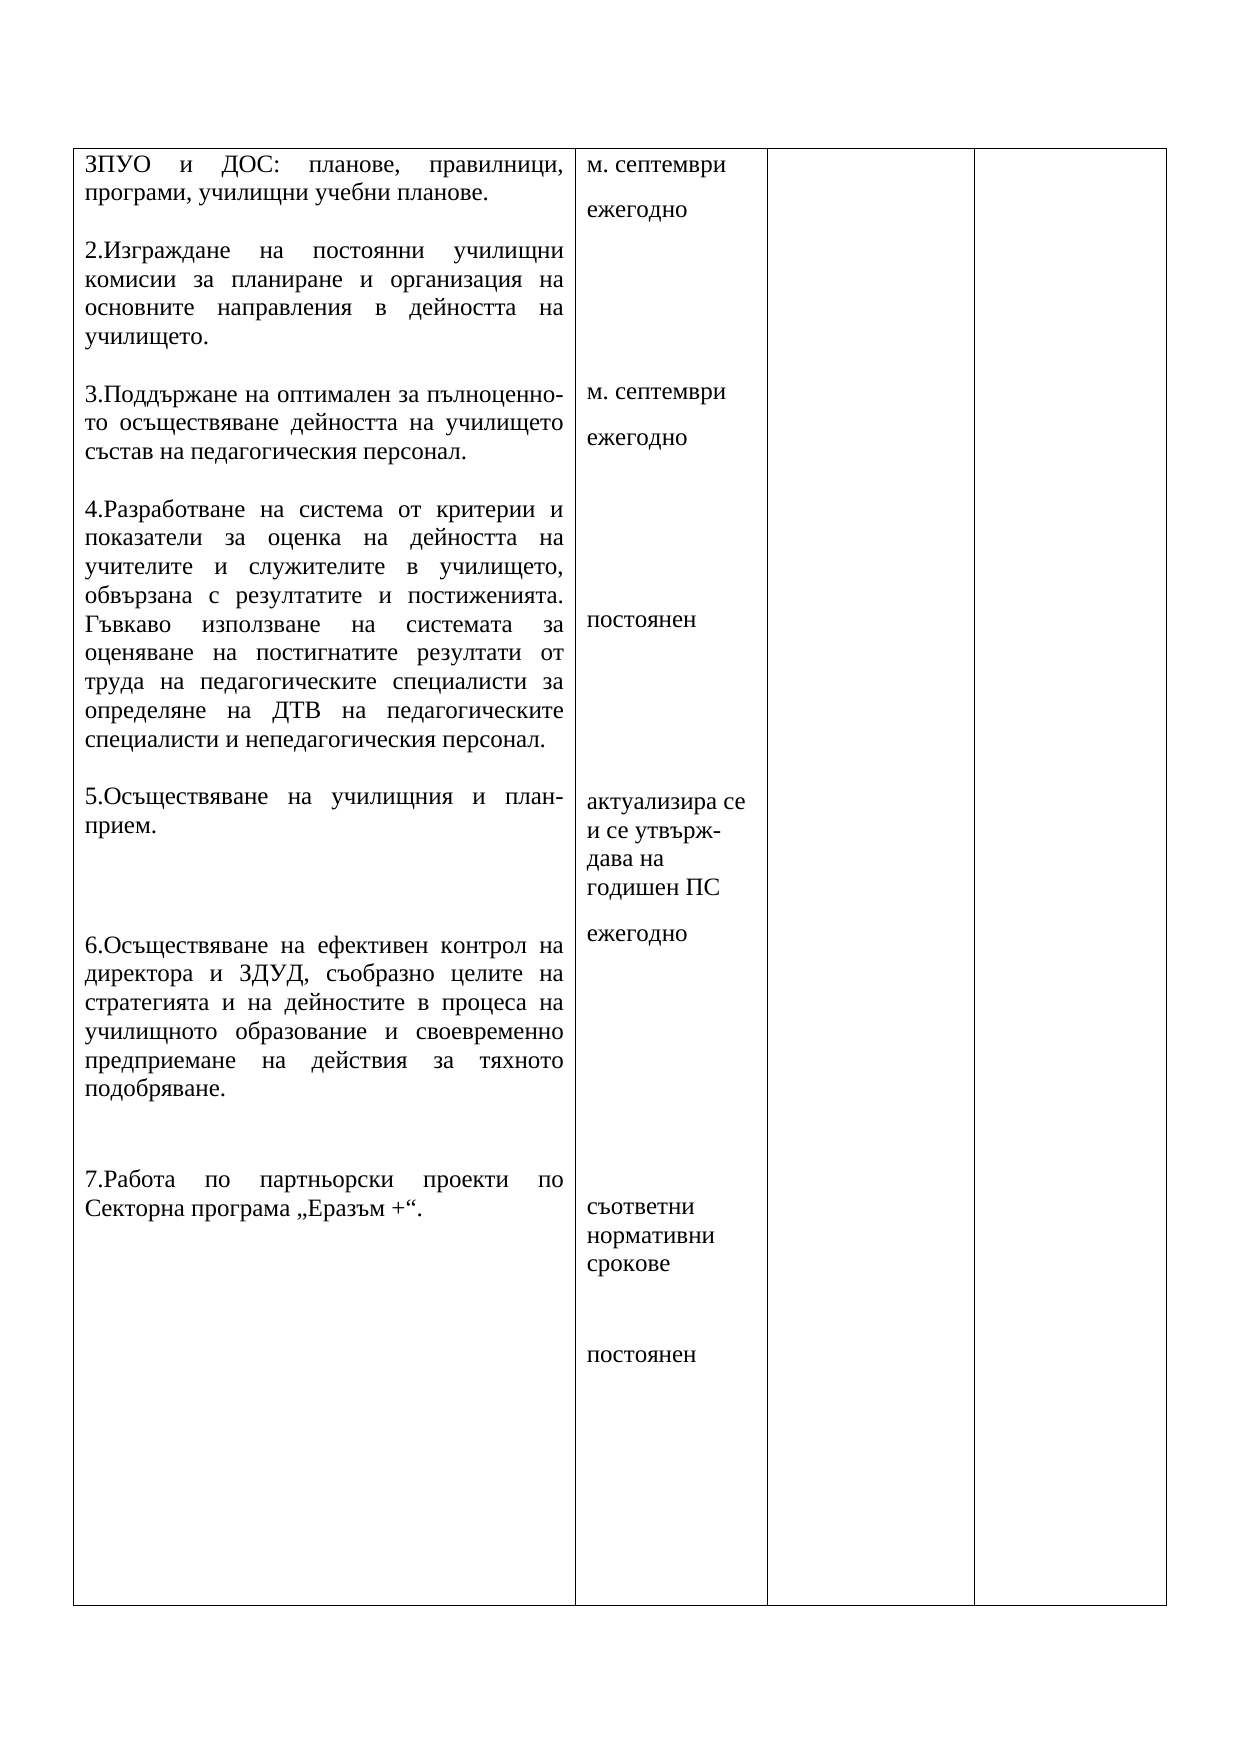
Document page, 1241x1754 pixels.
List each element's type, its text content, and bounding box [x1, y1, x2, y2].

table_cell ЗПУО и ДОС: планове, правилници, програми, училищни учебни планове. 2.Изграждане на постоянни училищни комисии за планиране и организация на основните направления в дейността на училището. 3.Поддържане на оптимален за пълноценно-то осъществяване дейността на училището състав на педагогическия персонал. 4.Разработване на система от критерии и показатели за оценка на дейността на учителите и служителите в училището, обвързана с резултатите и постиженията. Гъвкаво използване на системата за оценяване на постигнатите резултати от труда на педагогическите специалисти за определяне на ДТВ на педагогическите специалисти и непедагогическия персонал. 5.Осъществяване на училищния и план-прием. 6.Осъществяване на ефективен контрол на директора и ЗДУД, съобразно целите на стратегията и на дейностите в процеса на училищното образование и своевременно предприемане на действия за тяхното подобряване. 7.Работа по партньорски проекти по Секторна програма „Еразъм +“. [74, 149, 575, 1605]
table_cell м. септември ежегодно м. септември ежегодно постоянен актуализира се и се утвърж-дава на годишен ПС ежегодно съответни нормативни срокове постоянен [576, 149, 767, 1605]
table_cell [768, 149, 974, 1605]
table_cell [975, 149, 1166, 1605]
